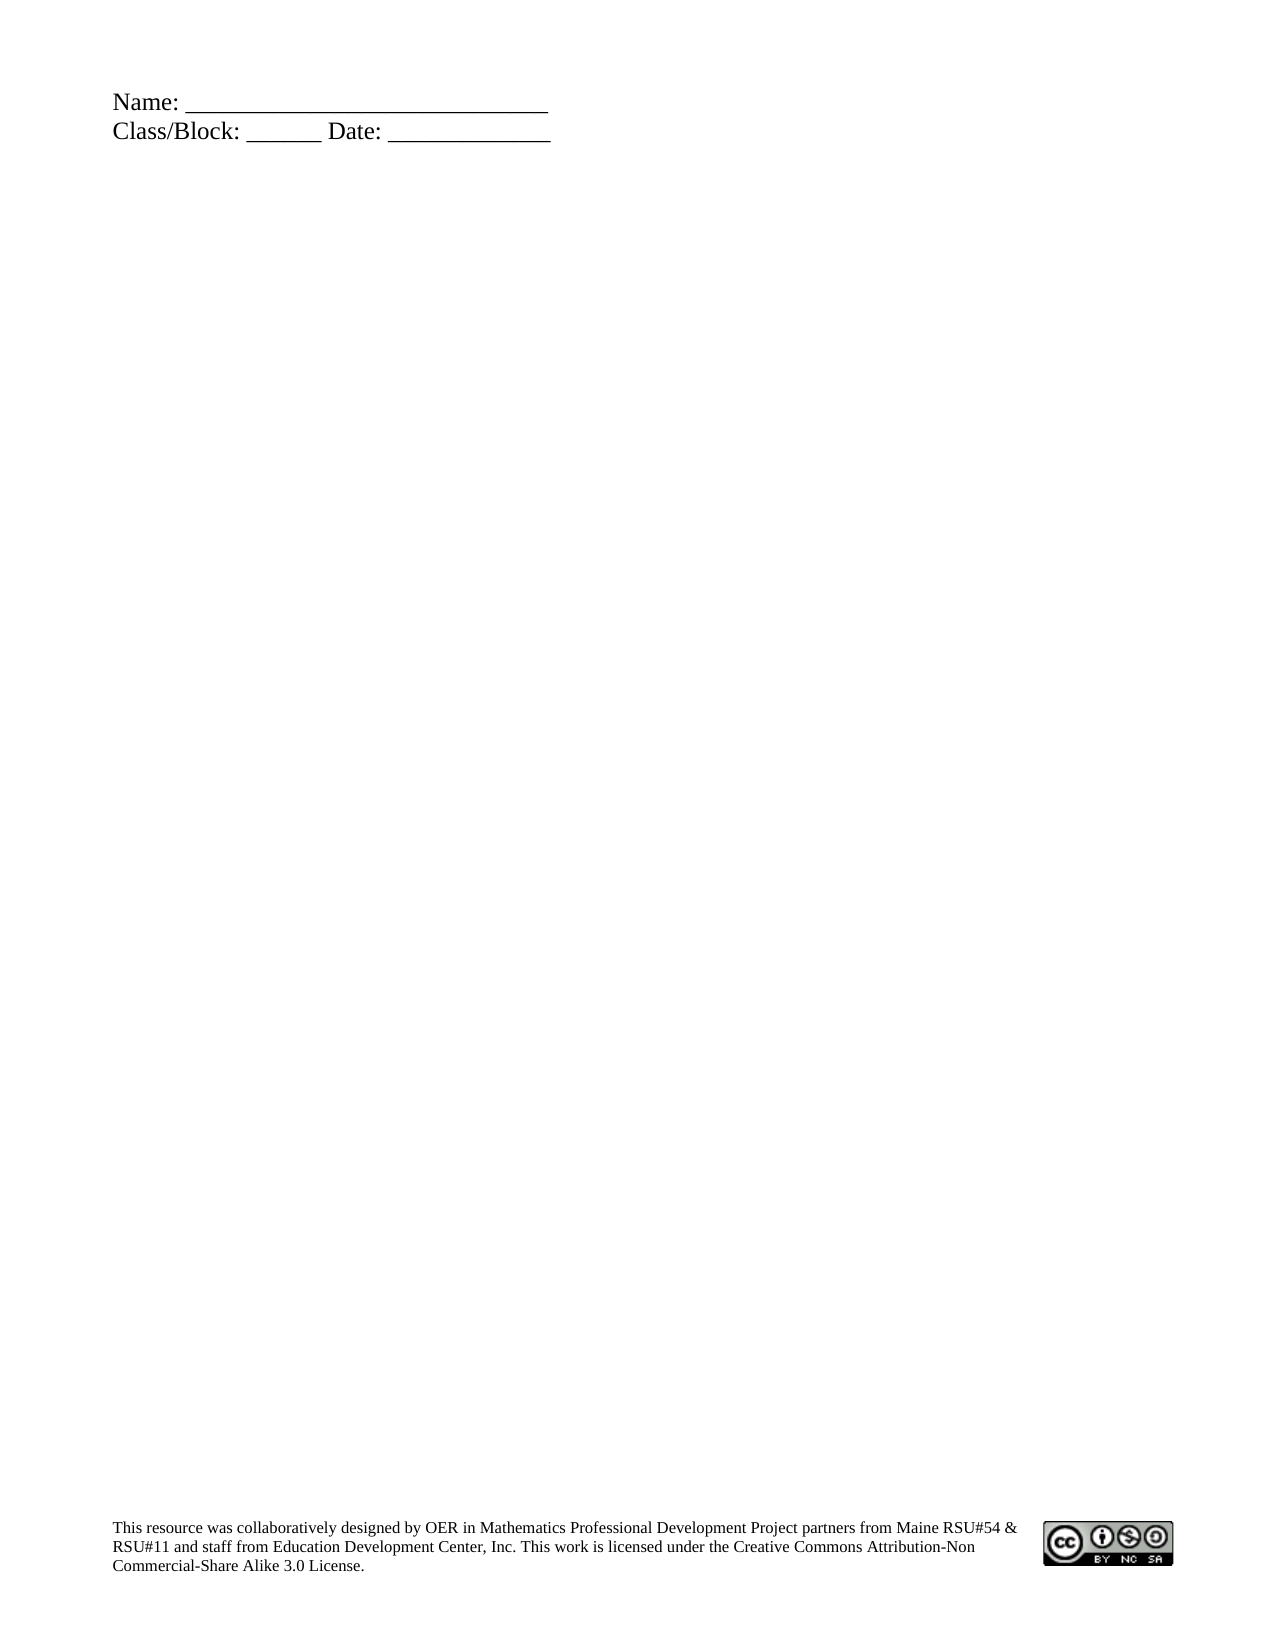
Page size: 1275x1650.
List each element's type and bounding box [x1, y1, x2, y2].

picture [1043, 1521, 1174, 1566]
